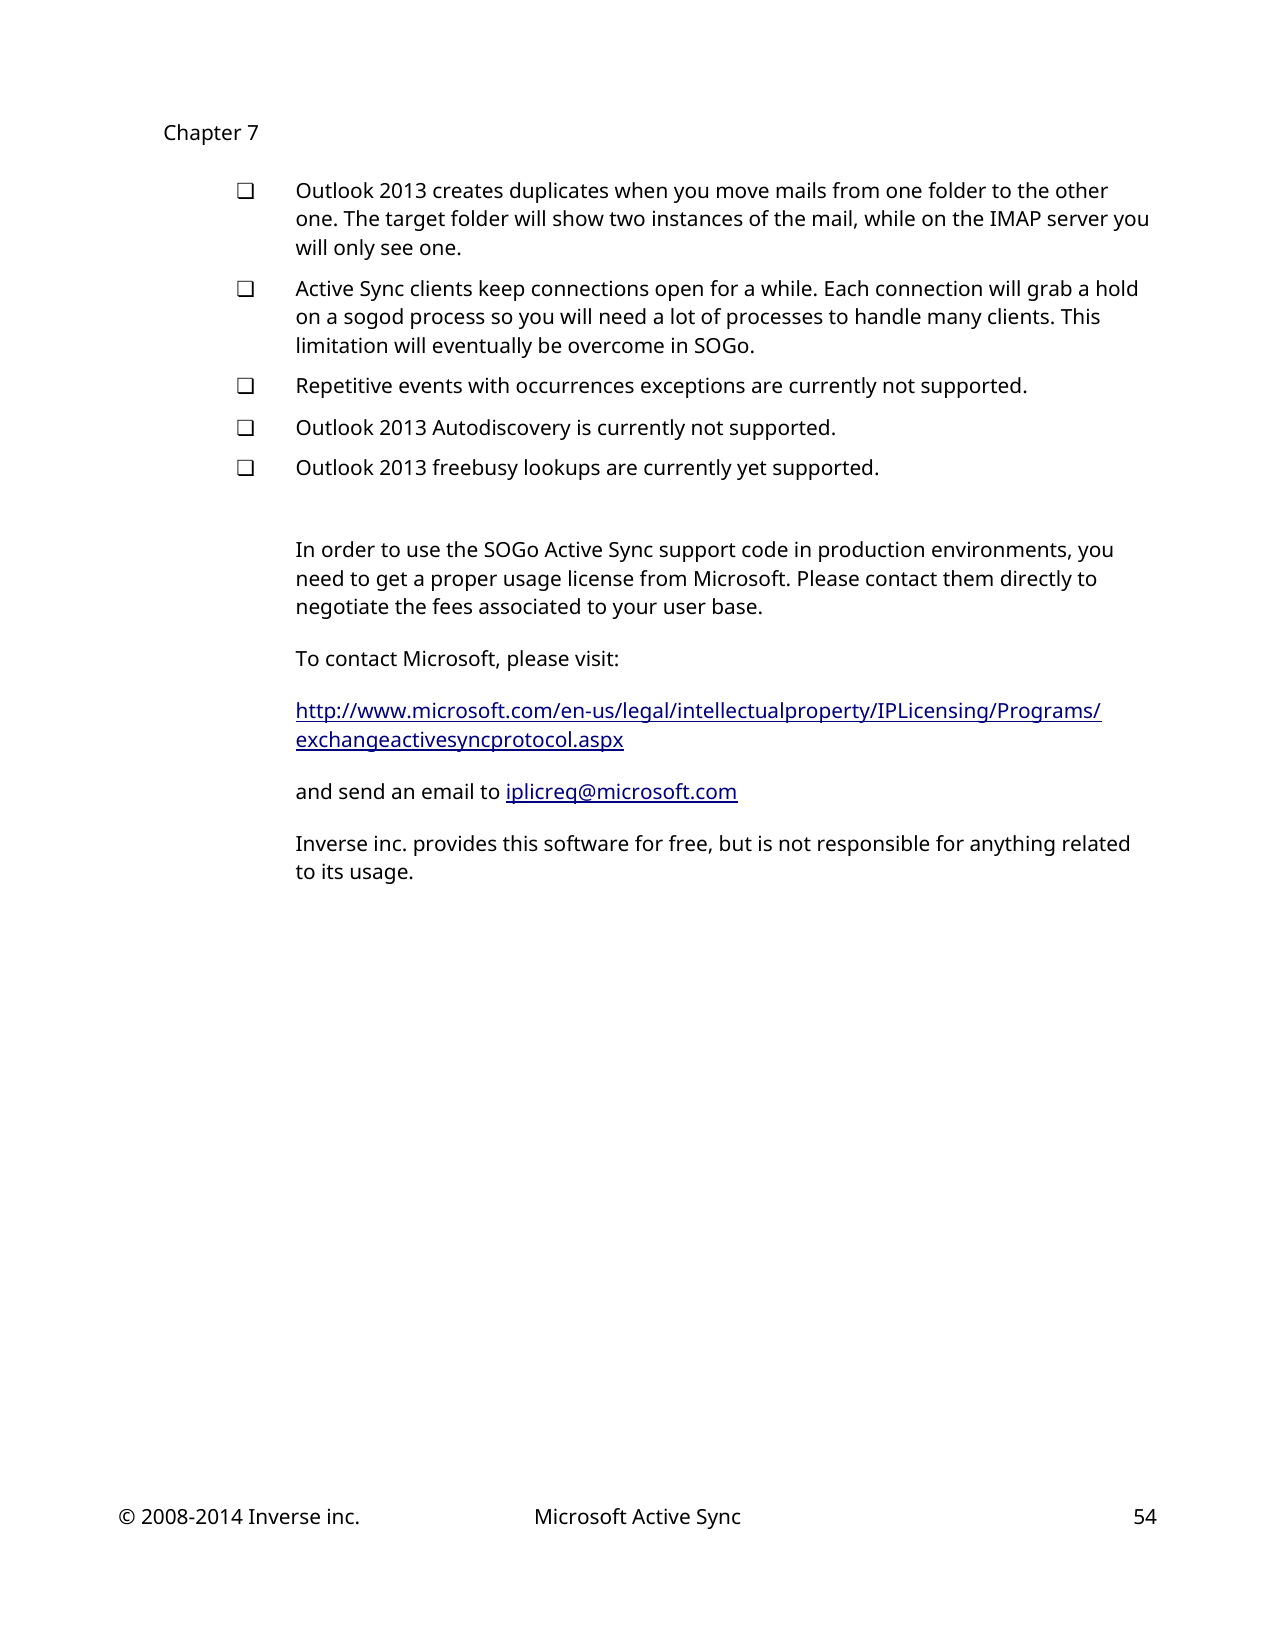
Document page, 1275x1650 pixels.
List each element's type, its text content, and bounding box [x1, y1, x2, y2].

text http://www.microsoft.com/en-us/legal/intellectualproperty/IPLicensing/Programs/exchangeactivesyncprotocol.aspx [295, 696, 1157, 753]
list ❏ Active Sync clients keep connections open for a while. Each connection will grab a hold on a sogod process so you will need a lot of processes to handle many clients. This limitation will eventually be overcome in SOGo. [236, 274, 1157, 359]
list ❏ Repetitive events with occurrences exceptions are currently not supported. [236, 372, 1157, 400]
list ❏ Outlook 2013 freebusy lookups are currently yet supported. [236, 453, 1157, 482]
text and send an email to iplicreq@microsoft.com [295, 777, 1157, 805]
text Inverse inc. provides this software for free, but is not responsible for anything related to its usage. [295, 829, 1157, 886]
text In order to use the SOGo Active Sync support code in production environments, you need to get a proper usage license from Microsoft. Please contact them directly to negotiate the fees associated to your user base. [295, 535, 1157, 621]
text To contact Microsoft, please visit: [295, 644, 1157, 673]
list ❏ Outlook 2013 creates duplicates when you move mails from one folder to the other one. The target folder will show two instances of the mail, while on the IMAP server you will only see one. [236, 176, 1157, 261]
list ❏ Outlook 2013 Autodiscovery is currently not supported. [236, 413, 1157, 441]
